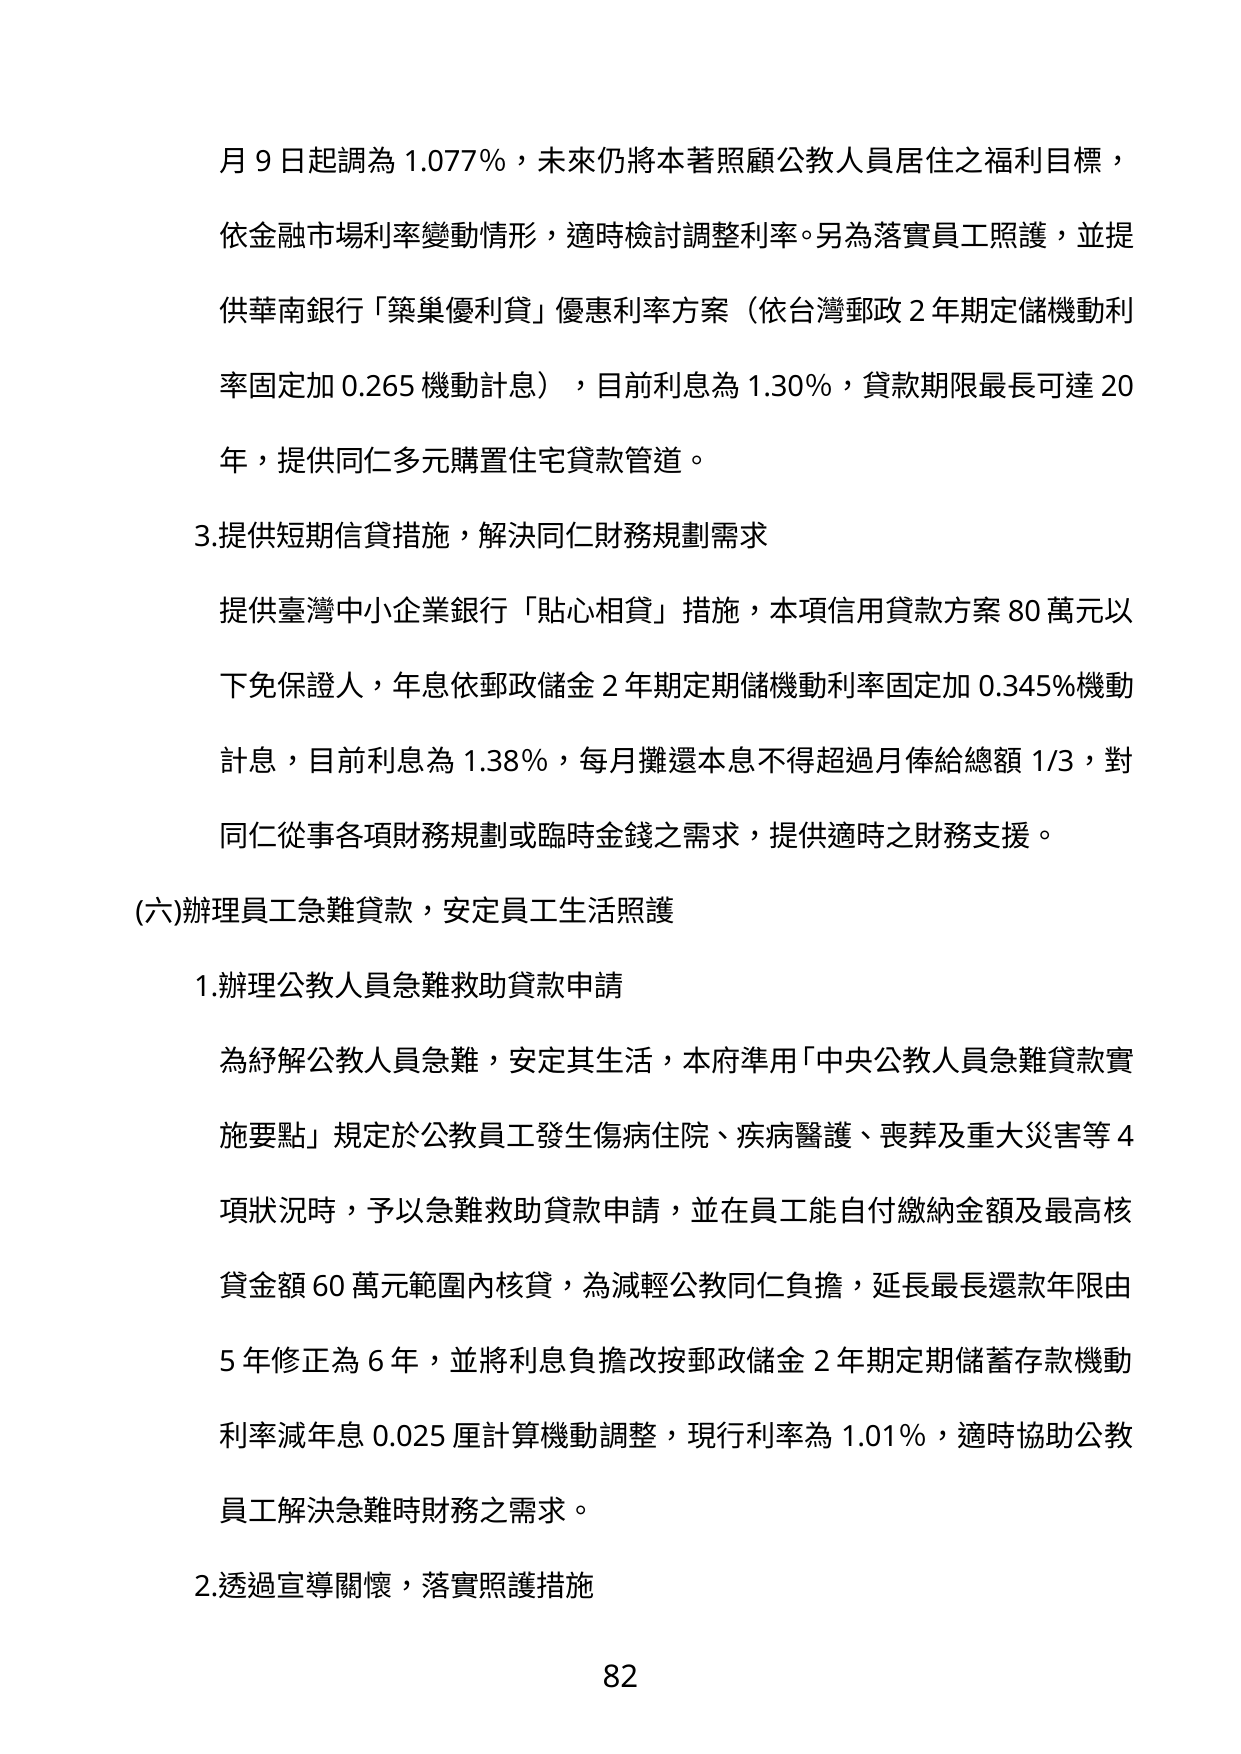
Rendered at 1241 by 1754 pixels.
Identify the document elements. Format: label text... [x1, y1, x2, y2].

text (六)辦理員工急難貸款，安定員工生活照護 [106, 871, 1134, 946]
text 3.提供短期信貸措施，解決同仁財務規劃需求 [194, 496, 1134, 571]
text 月9日起調為1.077％，未來仍將本著照顧公教人員居住之福利目標，依金融市場利率變動情形，適時檢討調整利率。另為落實員工照護，並提供華南銀行「築巢優利貸」優惠利率方案（依台灣郵政2年期定儲機動利率固定加0.265機動計息），目前利息為1.30％，貸款期限最長可達20年，提供同仁多元購置住宅貸款管道。 [219, 121, 1134, 496]
text 提供臺灣中小企業銀行「貼心相貸」措施，本項信用貸款方案80萬元以下免保證人，年息依郵政儲金2年期定期儲機動利率固定加0.345%機動計息，目前利息為1.38％，每月攤還本息不得超過月俸給總額1/3，對同仁從事各項財務規劃或臨時金錢之需求，提供適時之財務支援。 [219, 571, 1134, 871]
text 1.辦理公教人員急難救助貸款申請 [194, 946, 1134, 1021]
text 2.透過宣導關懷，落實照護措施 [194, 1546, 1134, 1621]
text 為紓解公教人員急難，安定其生活，本府準用「中央公教人員急難貸款實施要點」規定於公教員工發生傷病住院、疾病醫護、喪葬及重大災害等4項狀況時，予以急難救助貸款申請，並在員工能自付繳納金額及最高核貸金額60萬元範圍內核貸，為減輕公教同仁負擔，延長最長還款年限由5年修正為6年，並將利息負擔改按郵政儲金2年期定期儲蓄存款機動利率減年息0.025厘計算機動調整，現行利率為1.01％，適時協助公教員工解決急難時財務之需求。 [219, 1021, 1134, 1546]
